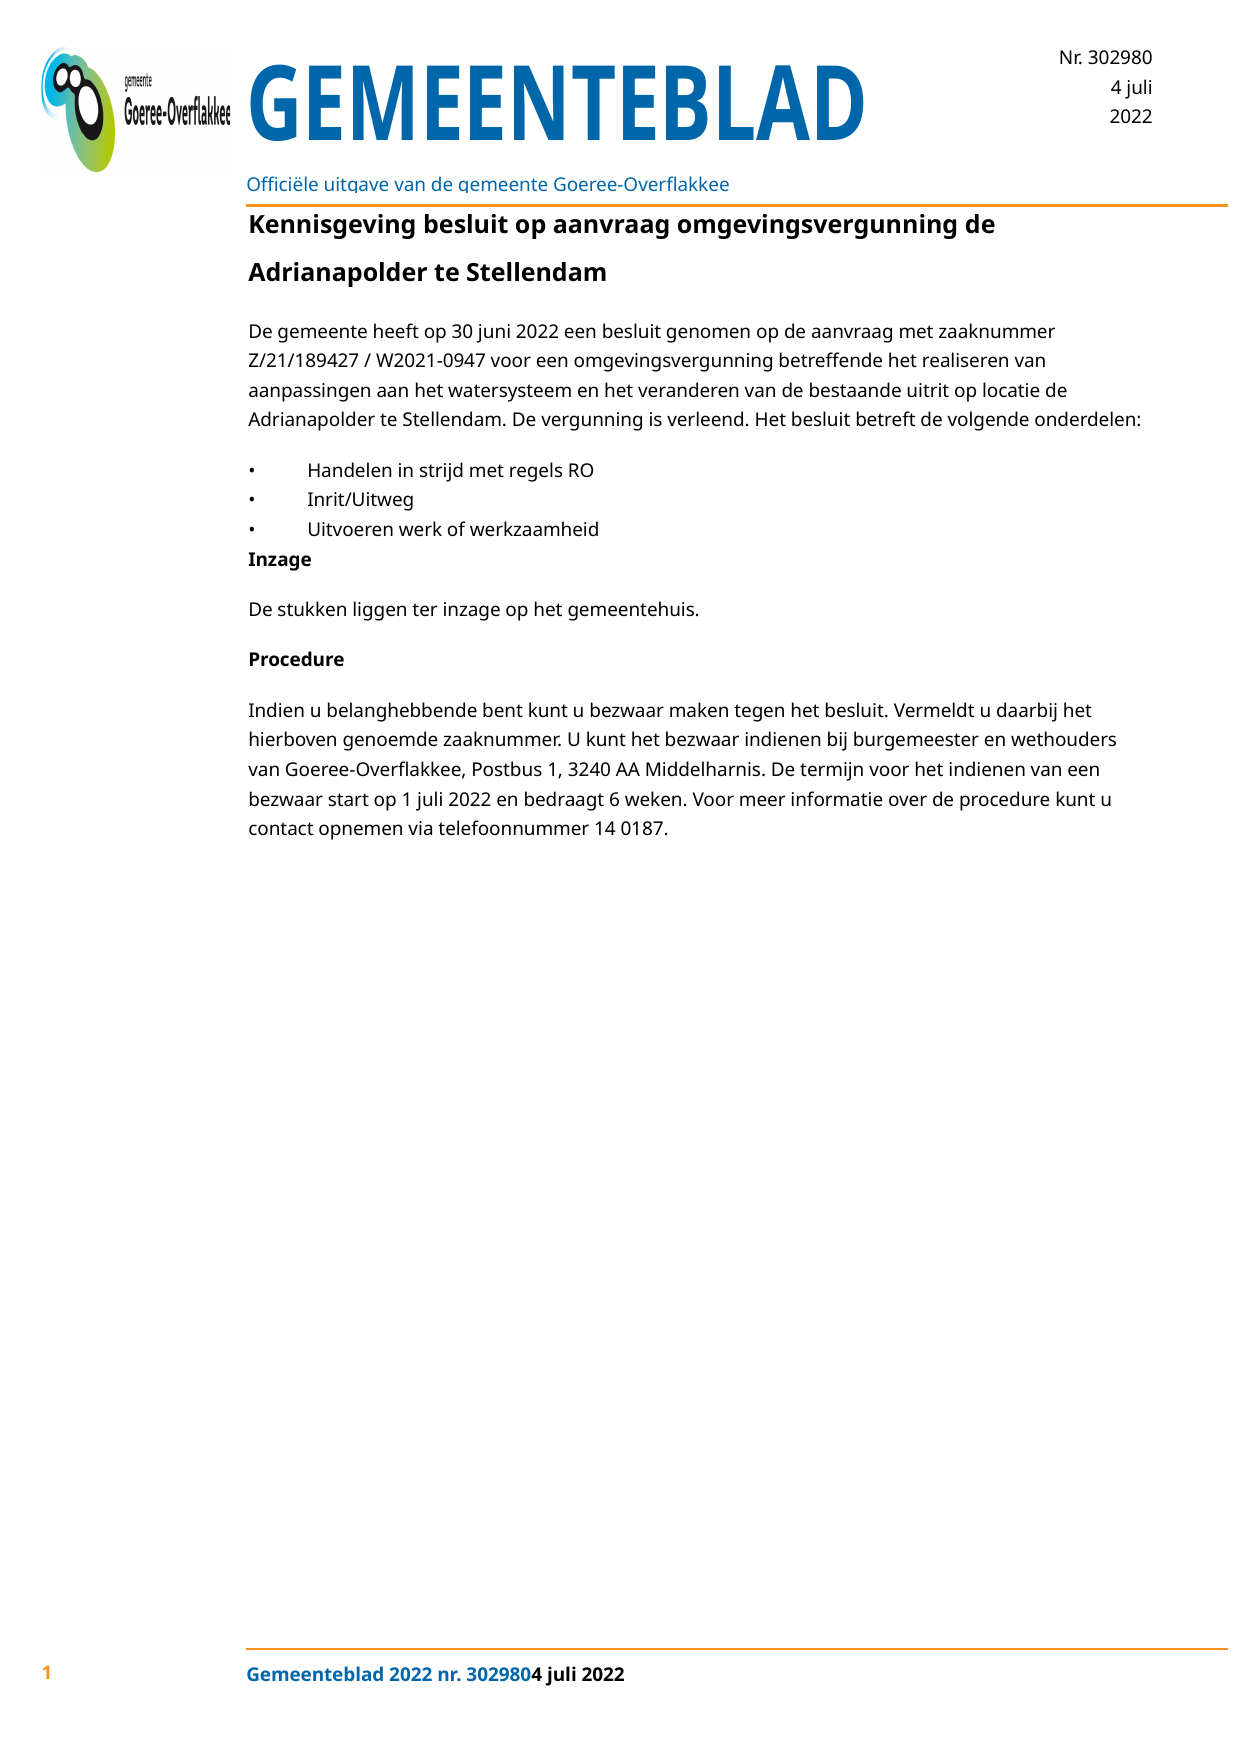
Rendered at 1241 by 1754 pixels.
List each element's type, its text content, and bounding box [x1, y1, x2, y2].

text De gemeente heeft op 30 juni 2022 een besluit genomen op de aanvraag met zaaknummer Z/21/189427 / W2021-0947 voor een omgevingsvergunning betreffende het realiseren van aanpassingen aan het watersysteem en het veranderen van de bestaande uitrit op locatie de Adrianapolder te Stellendam. De vergunning is verleend. Het besluit betreft de volgende onderdelen: [248, 318, 1152, 432]
text Procedure [248, 647, 1152, 672]
list Inrit/Uitweg [248, 487, 1152, 512]
text De stukken liggen ter inzage op het gemeentehuis. [248, 596, 1152, 622]
text Indien u belanghebbende bent kunt u bezwaar maken tegen het besluit. Vermeldt u daarbij het hierboven genoemde zaaknummer. U kunt het bezwaar indienen bij burgemeester en wethouders van Goeree-Overflakkee, Postbus 1, 3240 AA Middelharnis. De termijn voor het indienen van een bezwaar start op 1 juli 2022 en bedraagt 6 weken. Voor meer informatie over de procedure kunt u contact opnemen via telefoonnummer 14 0187. [248, 697, 1152, 841]
text Kennisgeving besluit op aanvraag omgevingsvergunning de Adrianapolder te Stellendam [248, 207, 1152, 288]
list Handelen in strijd met regels RO [248, 457, 1152, 483]
list Uitvoeren werk of werkzaamheid [248, 516, 1152, 542]
picture [41, 47, 231, 172]
text Inzage [248, 546, 1152, 572]
